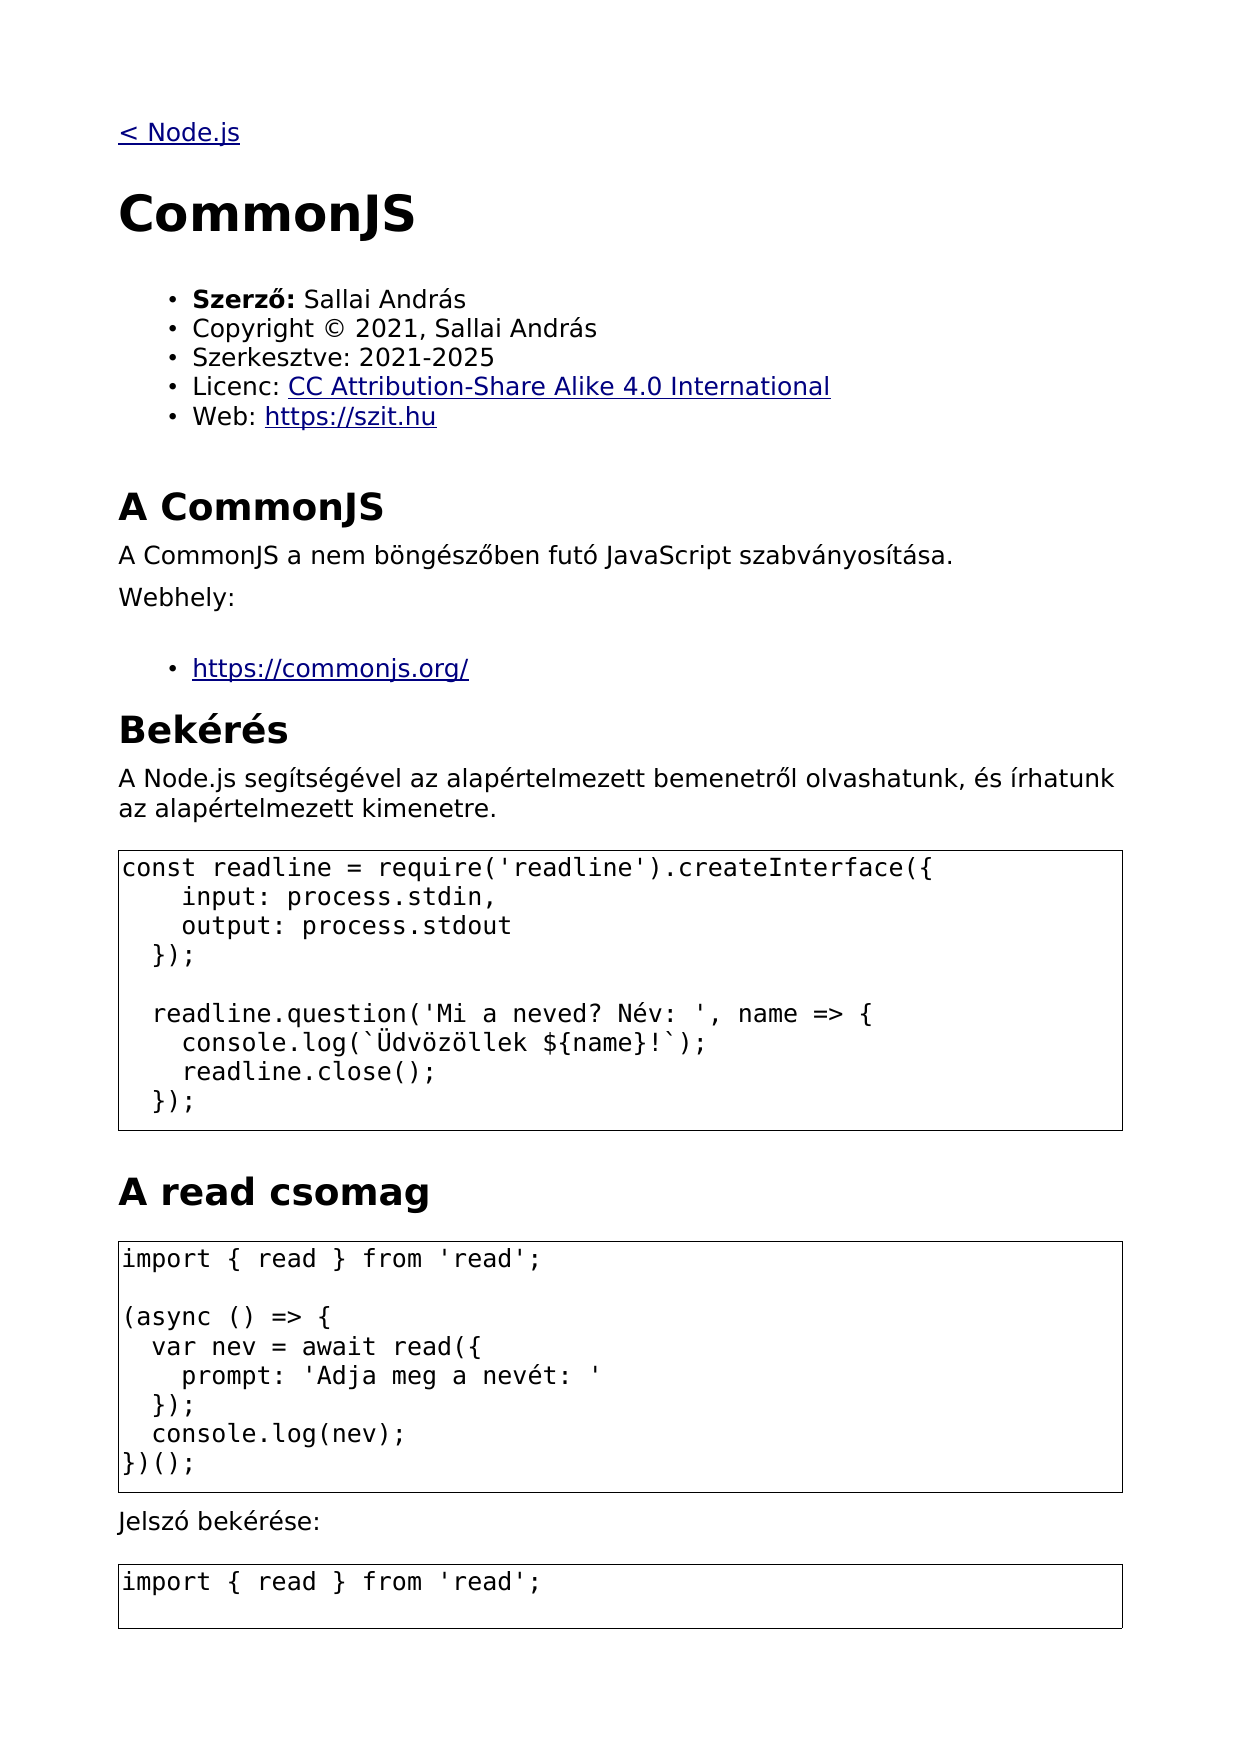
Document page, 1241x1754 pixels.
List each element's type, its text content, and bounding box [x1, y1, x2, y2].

text A CommonJS a nem böngészőben futó JavaScript szabványosítása. [118, 541, 1122, 571]
list Szerző: Sallai András [177, 285, 1122, 314]
list https://commonjs.org/ [177, 654, 1122, 683]
list Copyright © 2021, Sallai András [177, 314, 1122, 343]
text < Node.js [118, 118, 1122, 147]
table_header import { read } from 'read'; (async () => { var nev = await read({ prompt: 'Adja meg a nevét: ' }); console.log(nev); })(); [119, 1242, 1122, 1492]
table_header const readline = require('readline').createInterface({ input: process.stdin, output: process.stdout }); readline.question('Mi a neved? Név: ', name => { console.log(`Üdvözöllek ${name}!`); readline.close(); }); [119, 851, 1122, 1130]
list Szerkesztve: 2021-2025 [177, 343, 1122, 372]
subtitle Bekérés [118, 708, 1122, 752]
list Web: https://szit.hu [177, 402, 1122, 431]
list Licenc: CC Attribution-Share Alike 4.0 International [177, 372, 1122, 402]
subtitle A CommonJS [118, 485, 1122, 529]
text Jelszó bekérése: [118, 1507, 1122, 1536]
subtitle A read csomag [118, 1170, 1122, 1214]
subtitle CommonJS [118, 185, 1122, 243]
text A Node.js segítségével az alapértelmezett bemenetről olvashatunk, és írhatunk az alapértelmezett kimenetre. [118, 764, 1122, 823]
table_header import { read } from 'read'; [119, 1565, 1122, 1628]
text Webhely: [118, 583, 1122, 612]
